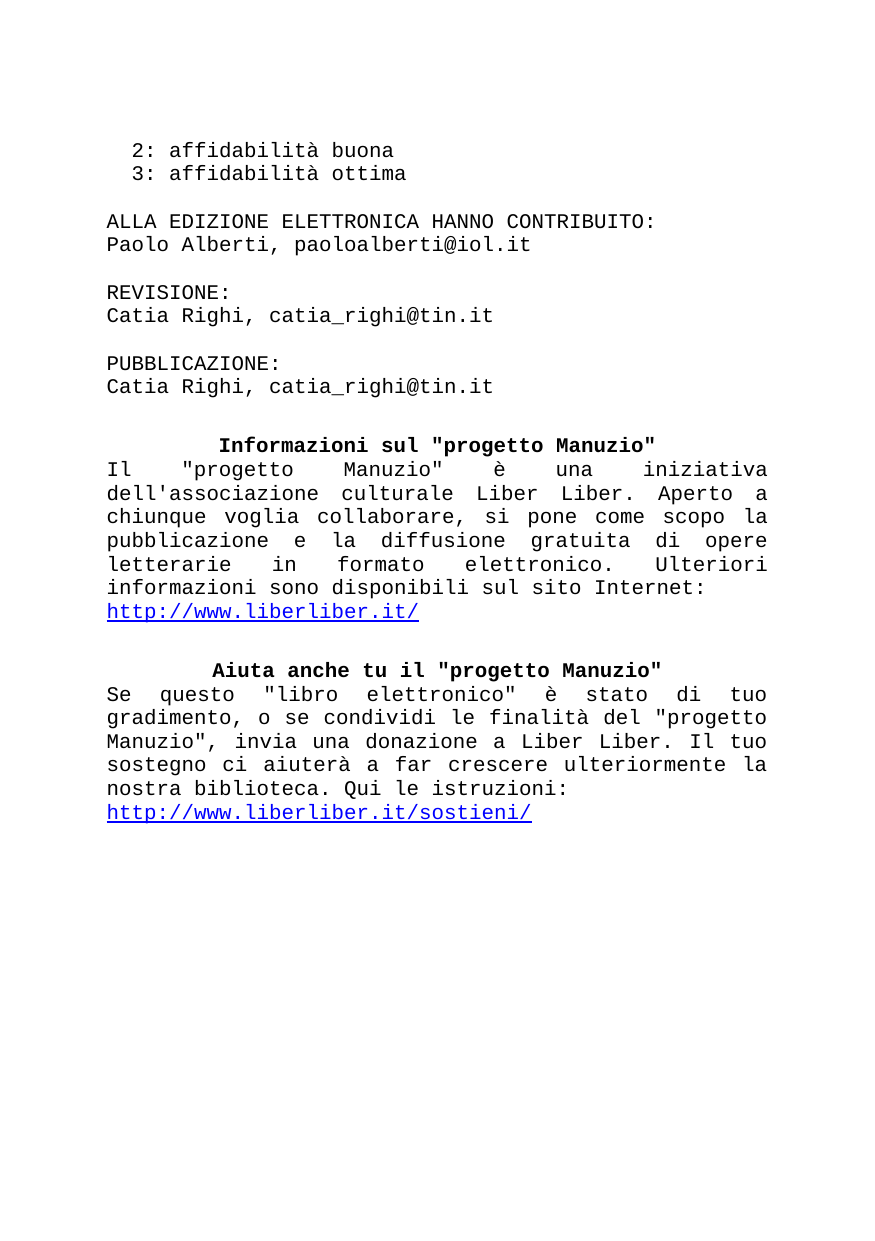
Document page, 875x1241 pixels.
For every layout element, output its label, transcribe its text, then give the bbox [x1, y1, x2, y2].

text REVISIONE: [106, 282, 768, 305]
text 2: affidabilità buona [106, 140, 768, 163]
text Informazioni sul "progetto Manuzio" [106, 435, 768, 459]
text Paolo Alberti, paoloalberti@iol.it [106, 234, 768, 258]
text Il "progetto Manuzio" è una iniziativa dell'associazione culturale Liber Liber. Aperto a chiunque voglia collaborare, si pone come scopo la pubblicazione e la diffusione gratuita di opere letterarie in formato elettronico. Ulteriori informazioni sono disponibili sul sito Internet: [106, 459, 768, 601]
text Aiuta anche tu il "progetto Manuzio" [106, 660, 768, 683]
text 3: affidabilità ottima [106, 163, 768, 187]
text ALLA EDIZIONE ELETTRONICA HANNO CONTRIBUITO: [106, 211, 768, 234]
text Catia Righi, catia_righi@tin.it [106, 305, 768, 329]
text http://www.liberliber.it/ [106, 601, 768, 624]
text Catia Righi, catia_righi@tin.it [106, 376, 768, 400]
text PUBBLICAZIONE: [106, 353, 768, 376]
text http://www.liberliber.it/sostieni/ [106, 802, 768, 825]
text Se questo "libro elettronico" è stato di tuo gradimento, o se condividi le finalità del "progetto Manuzio", invia una donazione a Liber Liber. Il tuo sostegno ci aiuterà a far crescere ulteriormente la nostra biblioteca. Qui le istruzioni: [106, 683, 768, 802]
